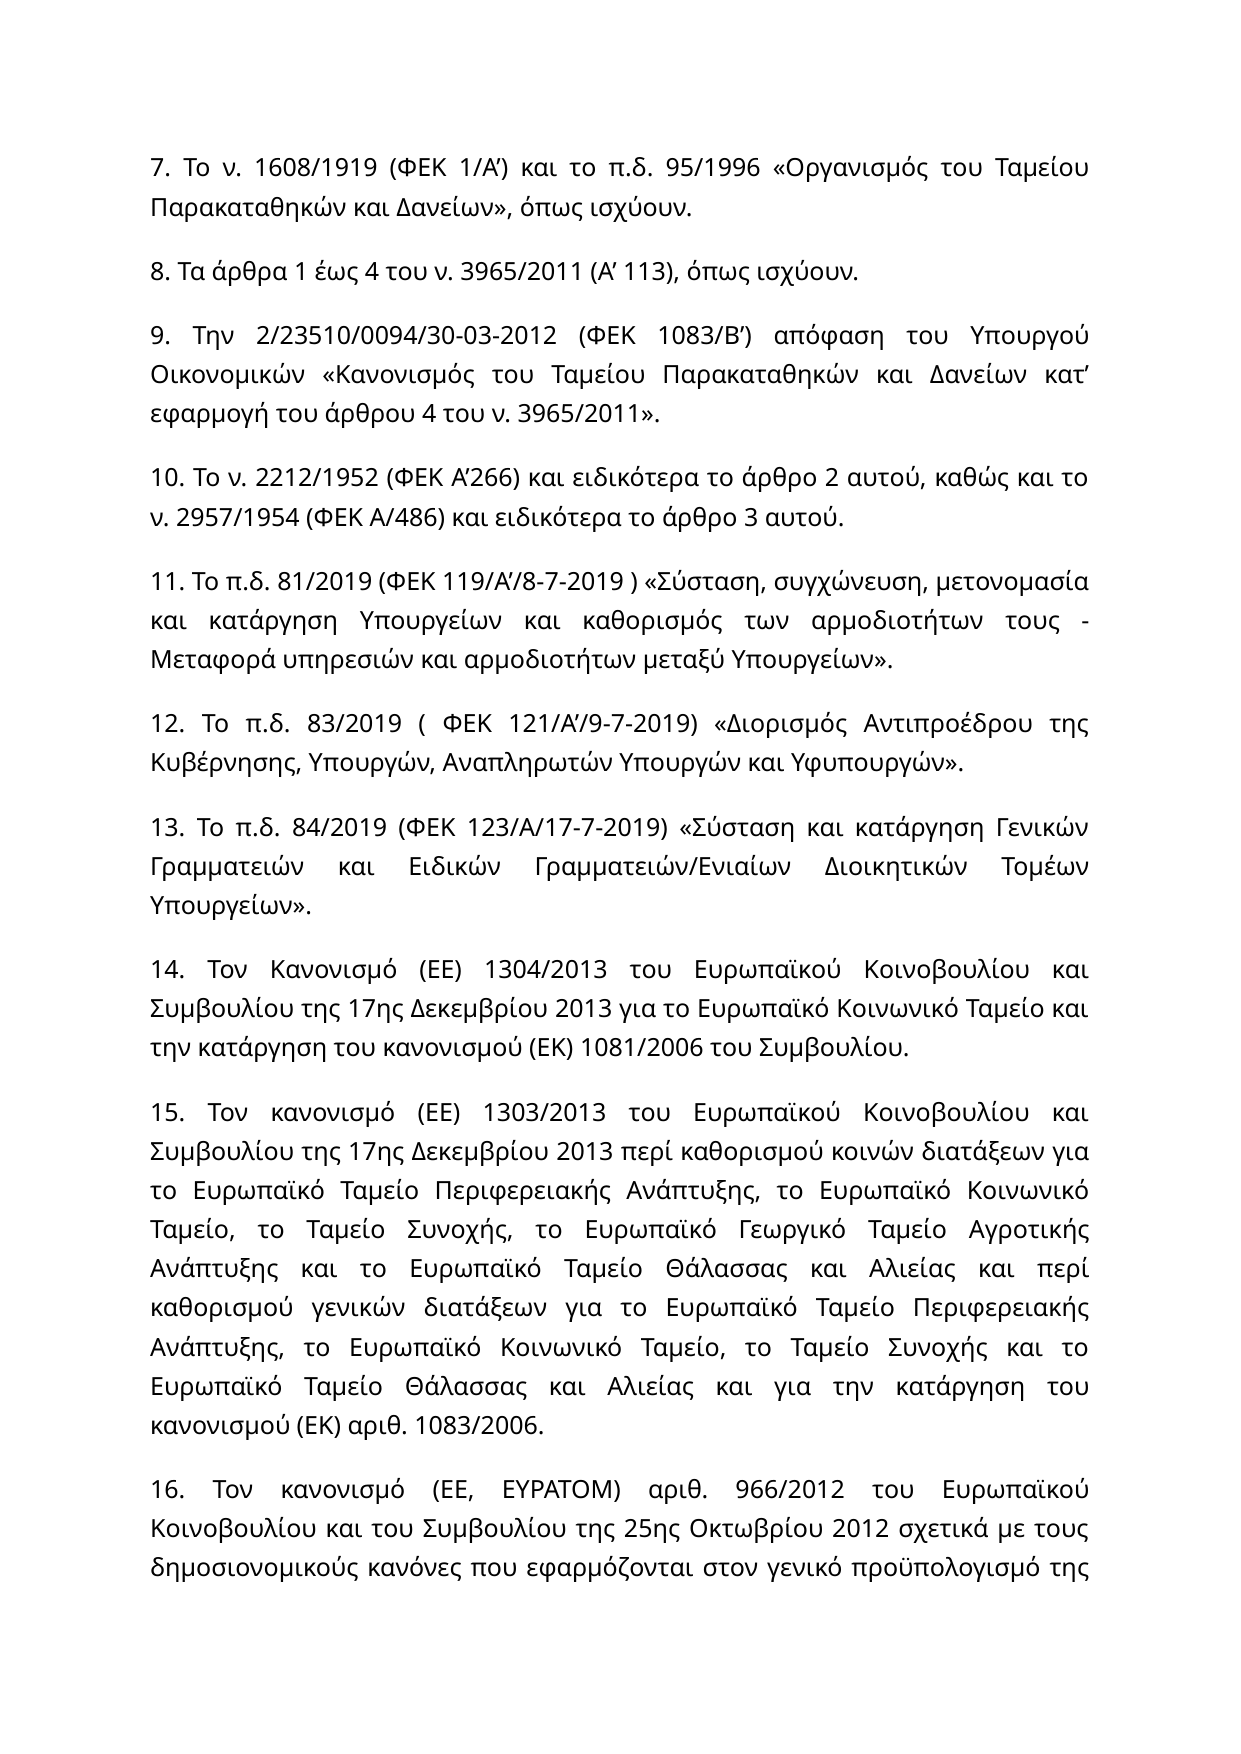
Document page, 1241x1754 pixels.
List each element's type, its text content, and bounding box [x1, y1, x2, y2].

text 10. Το ν. 2212/1952 (ΦΕΚ Α’266) και ειδικότερα το άρθρο 2 αυτού, καθώς και το ν. 2957/1954 (ΦΕΚ Α/486) και ειδικότερα το άρθρο 3 αυτού. [150, 460, 1090, 533]
text 14. Τον Κανονισμό (ΕΕ) 1304/2013 του Ευρωπαϊκού Κοινοβουλίου και Συμβουλίου της 17ης Δεκεμβρίου 2013 για το Ευρωπαϊκό Κοινωνικό Ταμείο και την κατάργηση του κανονισμού (ΕΚ) 1081/2006 του Συμβουλίου. [150, 952, 1090, 1064]
text 16. Τον κανονισμό (ΕΕ, ΕΥΡΑΤΟΜ) αριθ. 966/2012 του Ευρωπαϊκού Κοινοβουλίου και του Συμβουλίου της 25ης Οκτωβρίου 2012 σχετικά με τους δημοσιονομικούς κανόνες που εφαρμόζονται στον γενικό προϋπολογισμό της [150, 1472, 1090, 1584]
text 15. Τον κανονισμό (ΕΕ) 1303/2013 του Ευρωπαϊκού Κοινοβουλίου και Συμβουλίου της 17ης Δεκεμβρίου 2013 περί καθορισμού κοινών διατάξεων για το Ευρωπαϊκό Ταμείο Περιφερειακής Ανάπτυξης, το Ευρωπαϊκό Κοινωνικό Ταμείο, το Ταμείο Συνοχής, το Ευρωπαϊκό Γεωργικό Ταμείο Αγροτικής Ανάπτυξης και το Ευρωπαϊκό Ταμείο Θάλασσας και Αλιείας και περί καθορισμού γενικών διατάξεων για το Ευρωπαϊκό Ταμείο Περιφερειακής Ανάπτυξης, το Ευρωπαϊκό Κοινωνικό Ταμείο, το Ταμείο Συνοχής και το Ευρωπαϊκό Ταμείο Θάλασσας και Αλιείας και για την κατάργηση του κανονισμού (ΕΚ) αριθ. 1083/2006. [150, 1094, 1090, 1442]
text 13. Το π.δ. 84/2019 (ΦΕΚ 123/Α/17-7-2019) «Σύσταση και κατάργηση Γενικών Γραμματειών και Ειδικών Γραμματειών/Ενιαίων Διοικητικών Τομέων Υπουργείων». [150, 809, 1090, 922]
text 11. Το π.δ. 81/2019 (ΦΕΚ 119/Α’/8-7-2019 ) «Σύσταση, συγχώνευση, μετονομασία και κατάργηση Υπουργείων και καθορισμός των αρμοδιοτήτων τους - Μεταφορά υπηρεσιών και αρμοδιοτήτων μεταξύ Υπουργείων». [150, 563, 1090, 676]
text 9. Την 2/23510/0094/30-03-2012 (ΦΕΚ 1083/Β’) απόφαση του Υπουργού Οικονομικών «Κανονισμός του Ταμείου Παρακαταθηκών και Δανείων κατ’ εφαρμογή του άρθρου 4 του ν. 3965/2011». [150, 317, 1090, 430]
text 8. Τα άρθρα 1 έως 4 του ν. 3965/2011 (Α’ 113), όπως ισχύουν. [150, 253, 1090, 287]
text 12. Το π.δ. 83/2019 ( ΦΕΚ 121/Α’/9-7-2019) «Διορισμός Αντιπροέδρου της Κυβέρνησης, Υπουργών, Αναπληρωτών Υπουργών και Υφυπουργών». [150, 706, 1090, 779]
text 7. Το ν. 1608/1919 (ΦΕΚ 1/Α’) και το π.δ. 95/1996 «Οργανισμός του Ταμείου Παρακαταθηκών και Δανείων», όπως ισχύουν. [150, 150, 1090, 223]
